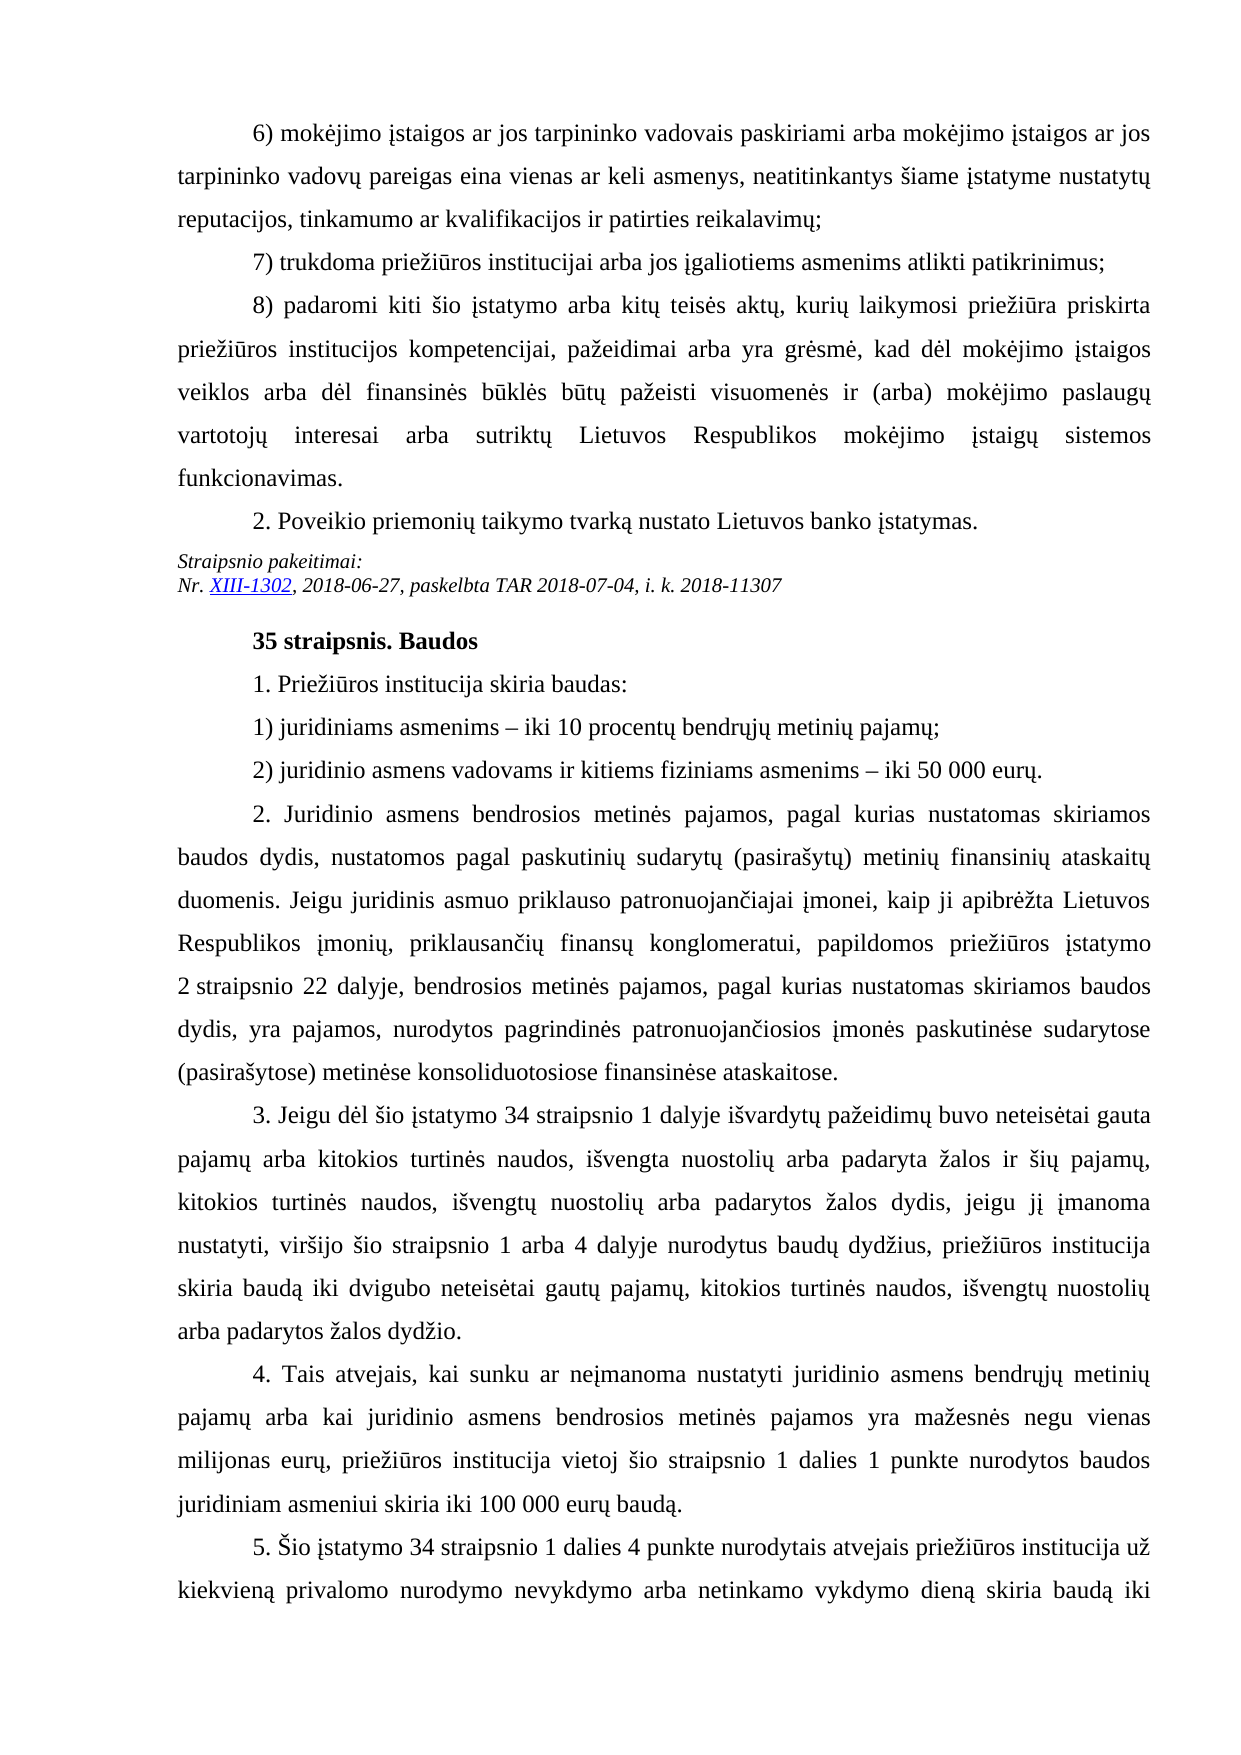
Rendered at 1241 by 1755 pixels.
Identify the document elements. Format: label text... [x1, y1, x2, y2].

text 4. Tais atvejais, kai sunku ar neįmanoma nustatyti juridinio asmens bendrųjų metinių pajamų arba kai juridinio asmens bendrosios metinės pajamos yra mažesnės negu vienas milijonas eurų, priežiūros institucija vietoj šio straipsnio 1 dalies 1 punkte nurodytos baudos juridiniam asmeniui skiria iki 100 000 eurų baudą. [177, 1359, 1152, 1517]
text Straipsnio pakeitimai: [177, 549, 1152, 573]
text 7) trukdoma priežiūros institucijai arba jos įgaliotiems asmenims atlikti patikrinimus; [177, 247, 1152, 276]
text 3. Jeigu dėl šio įstatymo 34 straipsnio 1 dalyje išvardytų pažeidimų buvo neteisėtai gauta pajamų arba kitokios turtinės naudos, išvengta nuostolių arba padaryta žalos ir šių pajamų, kitokios turtinės naudos, išvengtų nuostolių arba padarytos žalos dydis, jeigu jį įmanoma nustatyti, viršijo šio straipsnio 1 arba 4 dalyje nurodytus baudų dydžius, priežiūros institucija skiria baudą iki dvigubo neteisėtai gautų pajamų, kitokios turtinės naudos, išvengtų nuostolių arba padarytos žalos dydžio. [177, 1101, 1152, 1345]
text 8) padaromi kiti šio įstatymo arba kitų teisės aktų, kurių laikymosi priežiūra priskirta priežiūros institucijos kompetencijai, pažeidimai arba yra grėsmė, kad dėl mokėjimo įstaigos veiklos arba dėl finansinės būklės būtų pažeisti visuomenės ir (arba) mokėjimo paslaugų vartotojų interesai arba sutriktų Lietuvos Respublikos mokėjimo įstaigų sistemos funkcionavimas. [177, 291, 1152, 492]
text 5. Šio įstatymo 34 straipsnio 1 dalies 4 punkte nurodytais atvejais priežiūros institucija už kiekvieną privalomo nurodymo nevykdymo arba netinkamo vykdymo dieną skiria baudą iki [177, 1532, 1152, 1604]
text 2) juridinio asmens vadovams ir kitiems fiziniams asmenims – iki 50 000 eurų. [177, 756, 1152, 784]
text 2. Juridinio asmens bendrosios metinės pajamos, pagal kurias nustatomas skiriamos baudos dydis, nustatomos pagal paskutinių sudarytų (pasirašytų) metinių finansinių ataskaitų duomenis. Jeigu juridinis asmuo priklauso patronuojančiajai įmonei, kaip ji apibrėžta Lietuvos Respublikos įmonių, priklausančių finansų konglomeratui, papildomos priežiūros įstatymo 2 straipsnio 22 dalyje, bendrosios metinės pajamos, pagal kurias nustatomas skiriamos baudos dydis, yra pajamos, nurodytos pagrindinės patronuojančiosios įmonės paskutinėse sudarytose (pasirašytose) metinėse konsoliduotosiose finansinėse ataskaitose. [177, 799, 1152, 1086]
text 35 straipsnis. Baudos [177, 626, 1152, 655]
text Nr. XIII-1302, 2018-06-27, paskelbta TAR 2018-07-04, i. k. 2018-11307 [177, 573, 1152, 597]
text 1) juridiniams asmenims – iki 10 procentų bendrųjų metinių pajamų; [177, 712, 1152, 741]
text 6) mokėjimo įstaigos ar jos tarpininko vadovais paskiriami arba mokėjimo įstaigos ar jos tarpininko vadovų pareigas eina vienas ar keli asmenys, neatitinkantys šiame įstatyme nustatytų reputacijos, tinkamumo ar kvalifikacijos ir patirties reikalavimų; [177, 118, 1152, 233]
text 1. Priežiūros institucija skiria baudas: [177, 669, 1152, 698]
text 2. Poveikio priemonių taikymo tvarką nustato Lietuvos banko įstatymas. [177, 506, 1152, 535]
